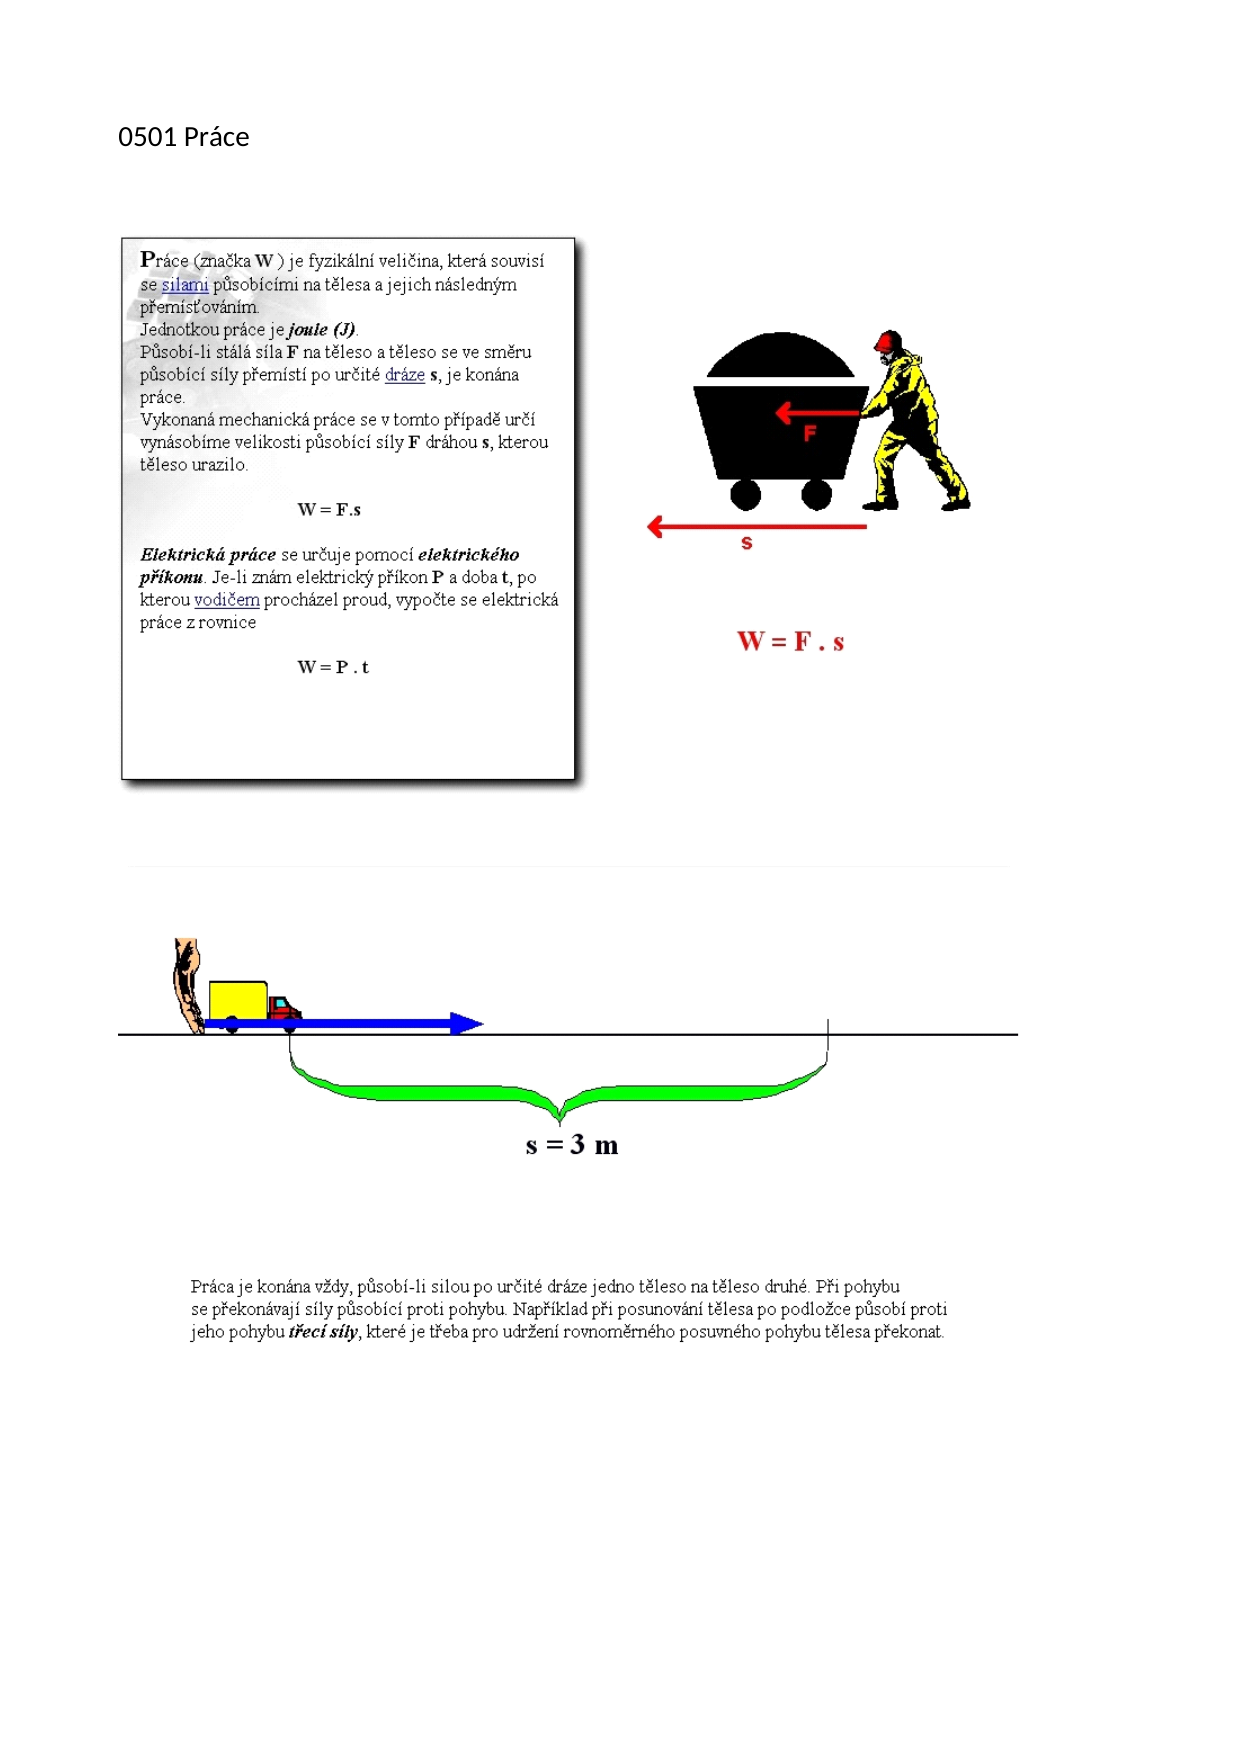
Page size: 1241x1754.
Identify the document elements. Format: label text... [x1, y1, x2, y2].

text 0501 Práce [118, 118, 1122, 154]
